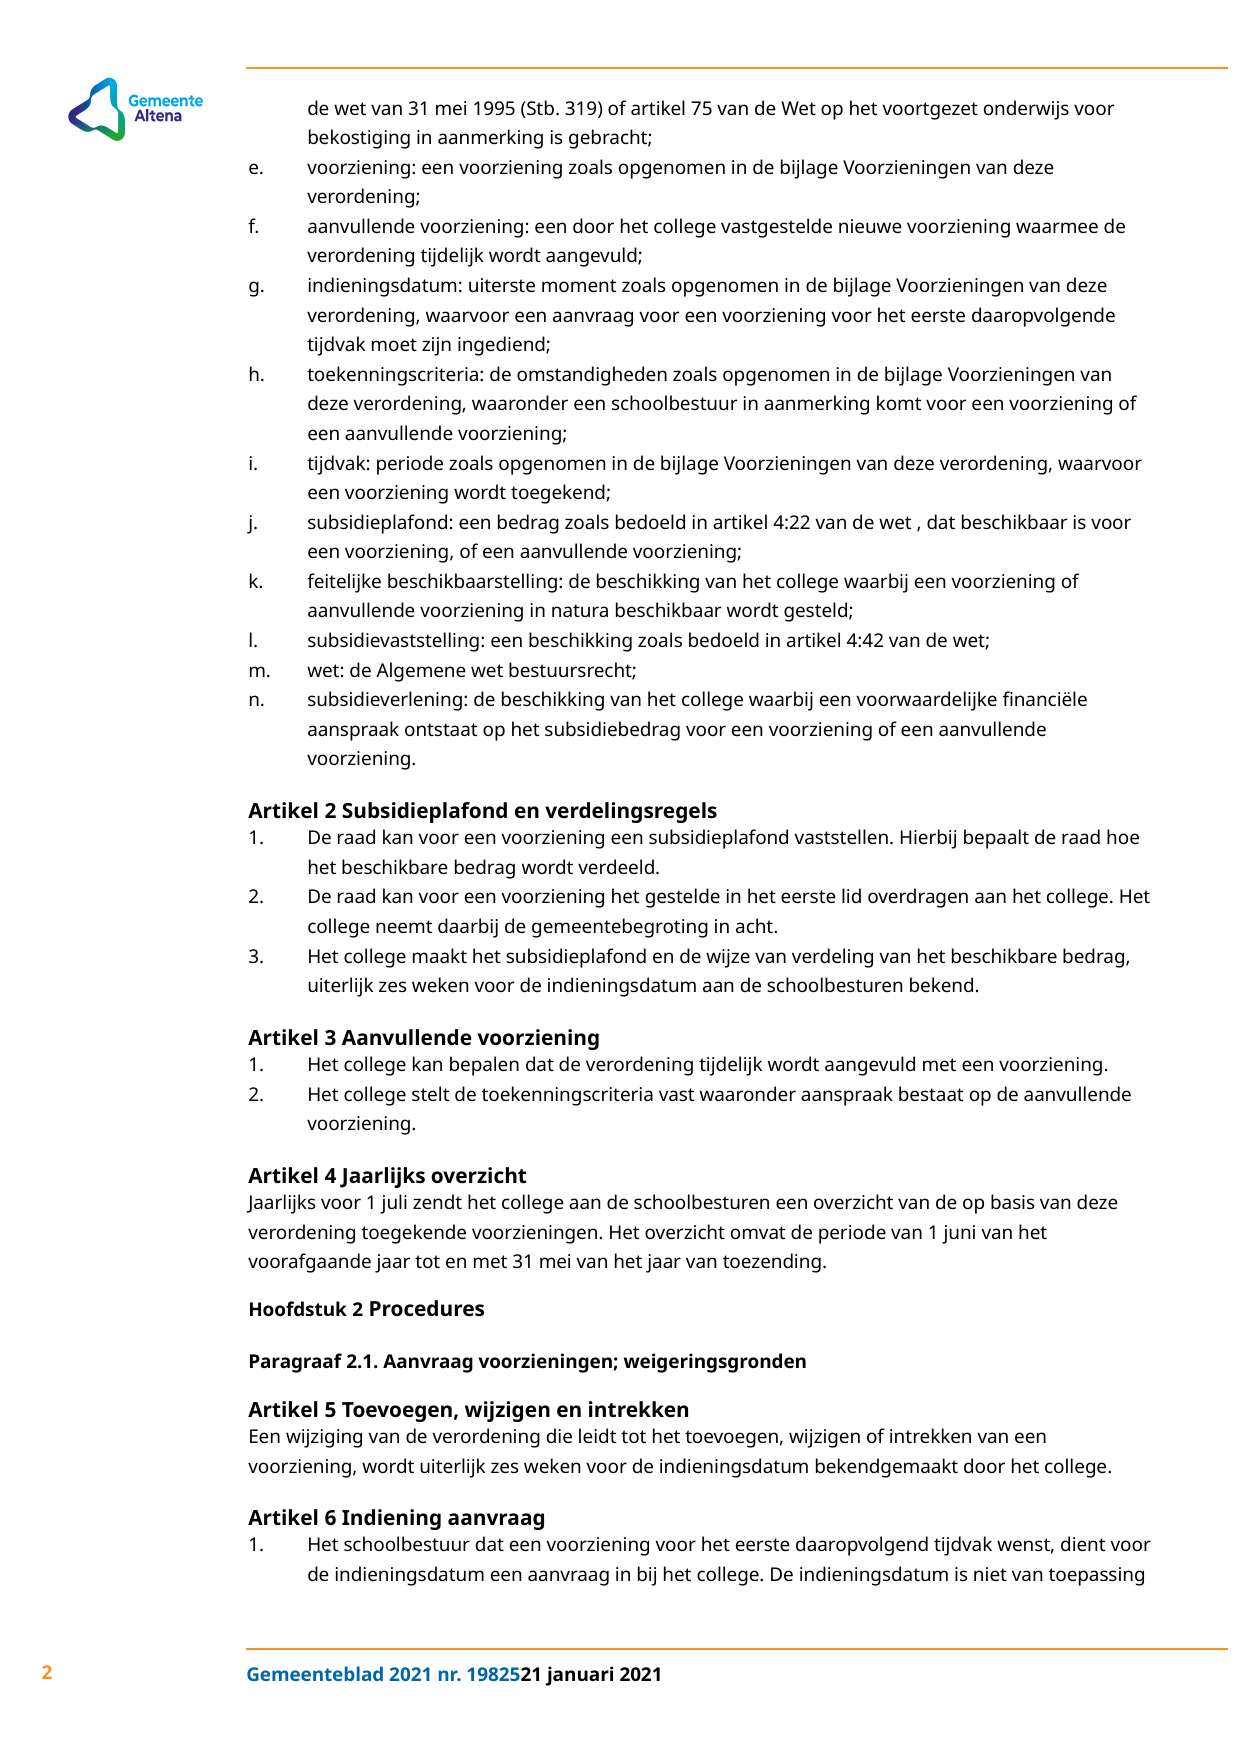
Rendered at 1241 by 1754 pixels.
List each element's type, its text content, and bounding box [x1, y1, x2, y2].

list De raad kan voor een voorziening het gestelde in het eerste lid overdragen aan het college. Het college neemt daarbij de gemeentebegroting in acht. [248, 884, 1152, 939]
list wet: de Algemene wet bestuursrecht; [248, 657, 1152, 683]
text Artikel 2 Subsidieplafond en verdelingsregels [248, 796, 1152, 824]
list Het schoolbestuur dat een voorziening voor het eerste daaropvolgend tijdvak wenst, dient voor de indieningsdatum een aanvraag in bij het college. De indieningsdatum is niet van toepassing [248, 1532, 1152, 1587]
list Het college maakt het subsidieplafond en de wijze van verdeling van het beschikbare bedrag, uiterlijk zes weken voor de indieningsdatum aan de schoolbesturen bekend. [248, 943, 1152, 998]
list De raad kan voor een voorziening een subsidieplafond vaststellen. Hierbij bepaalt de raad hoe het beschikbare bedrag wordt verdeeld. [248, 824, 1152, 880]
list de wet van 31 mei 1995 (Stb. 319) of artikel 75 van de Wet op het voortgezet onderwijs voor bekostiging in aanmerking is gebracht; [248, 95, 1152, 150]
text Paragraaf 2.1. Aanvraag voorzieningen; weigeringsgronden [248, 1348, 1152, 1374]
picture [41, 47, 231, 172]
list voorziening: een voorziening zoals opgenomen in de bijlage Voorzieningen van deze verordening; [248, 154, 1152, 209]
list subsidieplafond: een bedrag zoals bedoeld in artikel 4:22 van de wet , dat beschikbaar is voor een voorziening, of een aanvullende voorziening; [248, 509, 1152, 564]
text Hoofdstuk 2 Procedures [248, 1294, 1152, 1322]
text Een wijziging van de verordening die leidt tot het toevoegen, wijzigen of intrekken van een voorziening, wordt uiterlijk zes weken voor de indieningsdatum bekendgemaakt door het college. [248, 1423, 1152, 1478]
list subsidieverlening: de beschikking van het college waarbij een voorwaardelijke financiële aanspraak ontstaat op het subsidiebedrag voor een voorziening of een aanvullende voorziening. [248, 686, 1152, 771]
list tijdvak: periode zoals opgenomen in de bijlage Voorzieningen van deze verordening, waarvoor een voorziening wordt toegekend; [248, 450, 1152, 505]
text Jaarlijks voor 1 juli zendt het college aan de schoolbesturen een overzicht van de op basis van deze verordening toegekende voorzieningen. Het overzicht omvat de periode van 1 juni van het voorafgaande jaar tot en met 31 mei van het jaar van toezending. [248, 1189, 1152, 1274]
text Artikel 4 Jaarlijks overzicht [248, 1161, 1152, 1189]
list indieningsdatum: uiterste moment zoals opgenomen in de bijlage Voorzieningen van deze verordening, waarvoor een aanvraag voor een voorziening voor het eerste daaropvolgende tijdvak moet zijn ingediend; [248, 272, 1152, 357]
list feitelijke beschikbaarstelling: de beschikking van het college waarbij een voorziening of aanvullende voorziening in natura beschikbaar wordt gesteld; [248, 568, 1152, 623]
list toekenningscriteria: de omstandigheden zoals opgenomen in de bijlage Voorzieningen van deze verordening, waaronder een schoolbestuur in aanmerking komt voor een voorziening of een aanvullende voorziening; [248, 361, 1152, 446]
list Het college stelt de toekenningscriteria vast waaronder aanspraak bestaat op de aanvullende voorziening. [248, 1081, 1152, 1136]
text Artikel 3 Aanvullende voorziening [248, 1023, 1152, 1051]
list aanvullende voorziening: een door het college vastgestelde nieuwe voorziening waarmee de verordening tijdelijk wordt aangevuld; [248, 213, 1152, 268]
list subsidievaststelling: een beschikking zoals bedoeld in artikel 4:42 van de wet; [248, 627, 1152, 653]
text Artikel 6 Indiening aanvraag [248, 1503, 1152, 1532]
list Het college kan bepalen dat de verordening tijdelijk wordt aangevuld met een voorziening. [248, 1051, 1152, 1077]
text Artikel 5 Toevoegen, wijzigen en intrekken [248, 1395, 1152, 1423]
